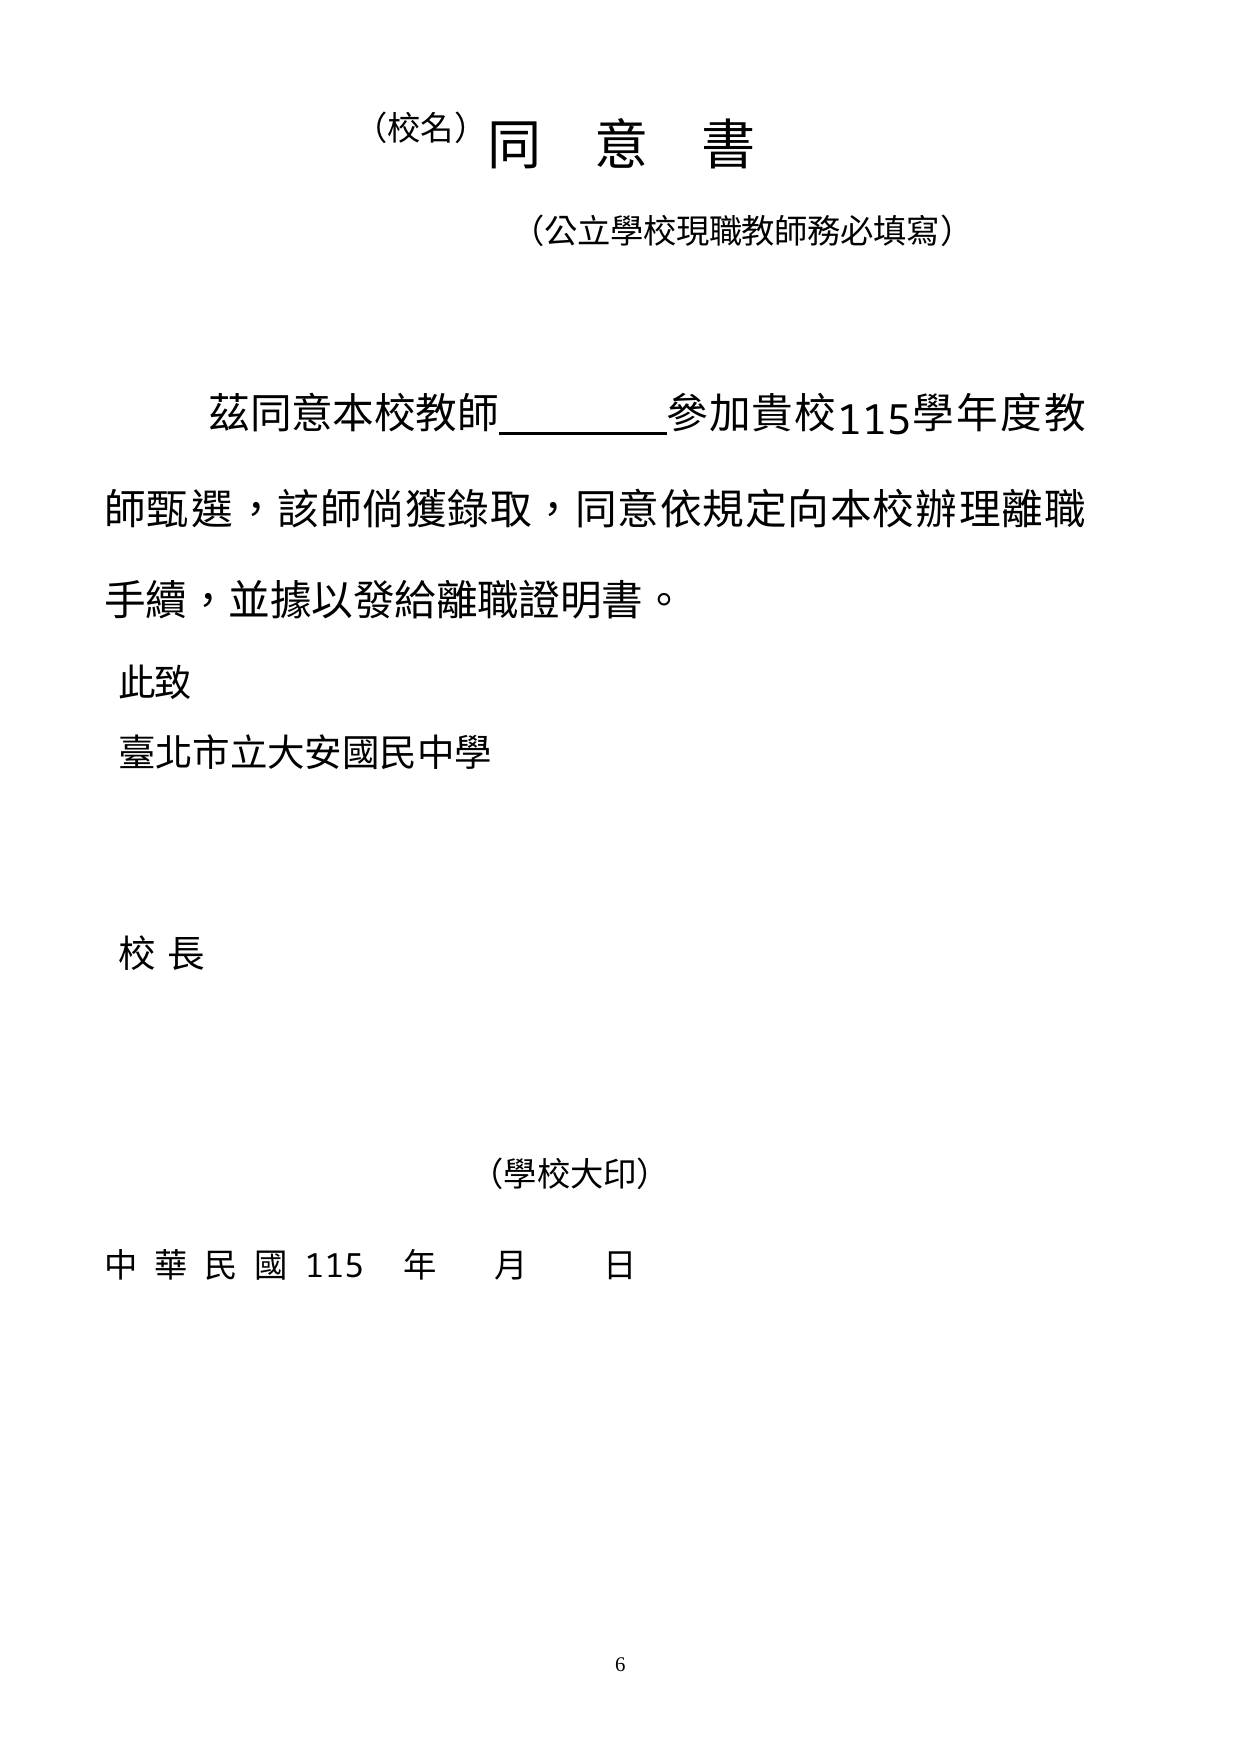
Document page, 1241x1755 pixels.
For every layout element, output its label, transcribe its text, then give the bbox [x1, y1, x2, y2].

text 臺北市立大安國民中學 [118, 723, 1159, 777]
text 校 長 [118, 924, 1159, 978]
text 此致 [118, 657, 1159, 706]
text （公立學校現職教師務必填寫） [511, 205, 1159, 253]
text （校名）同 意 書 [354, 77, 1159, 180]
text （學校大印）中 華 民 國 115 年 月 日 [104, 1147, 685, 1287]
subtitle 茲同意本校教師 參加貴校115學年度教師甄選，該師倘獲錄取，同意依規定向本校辦理離職手續，並據以發給離職證明書。 [104, 380, 1086, 627]
